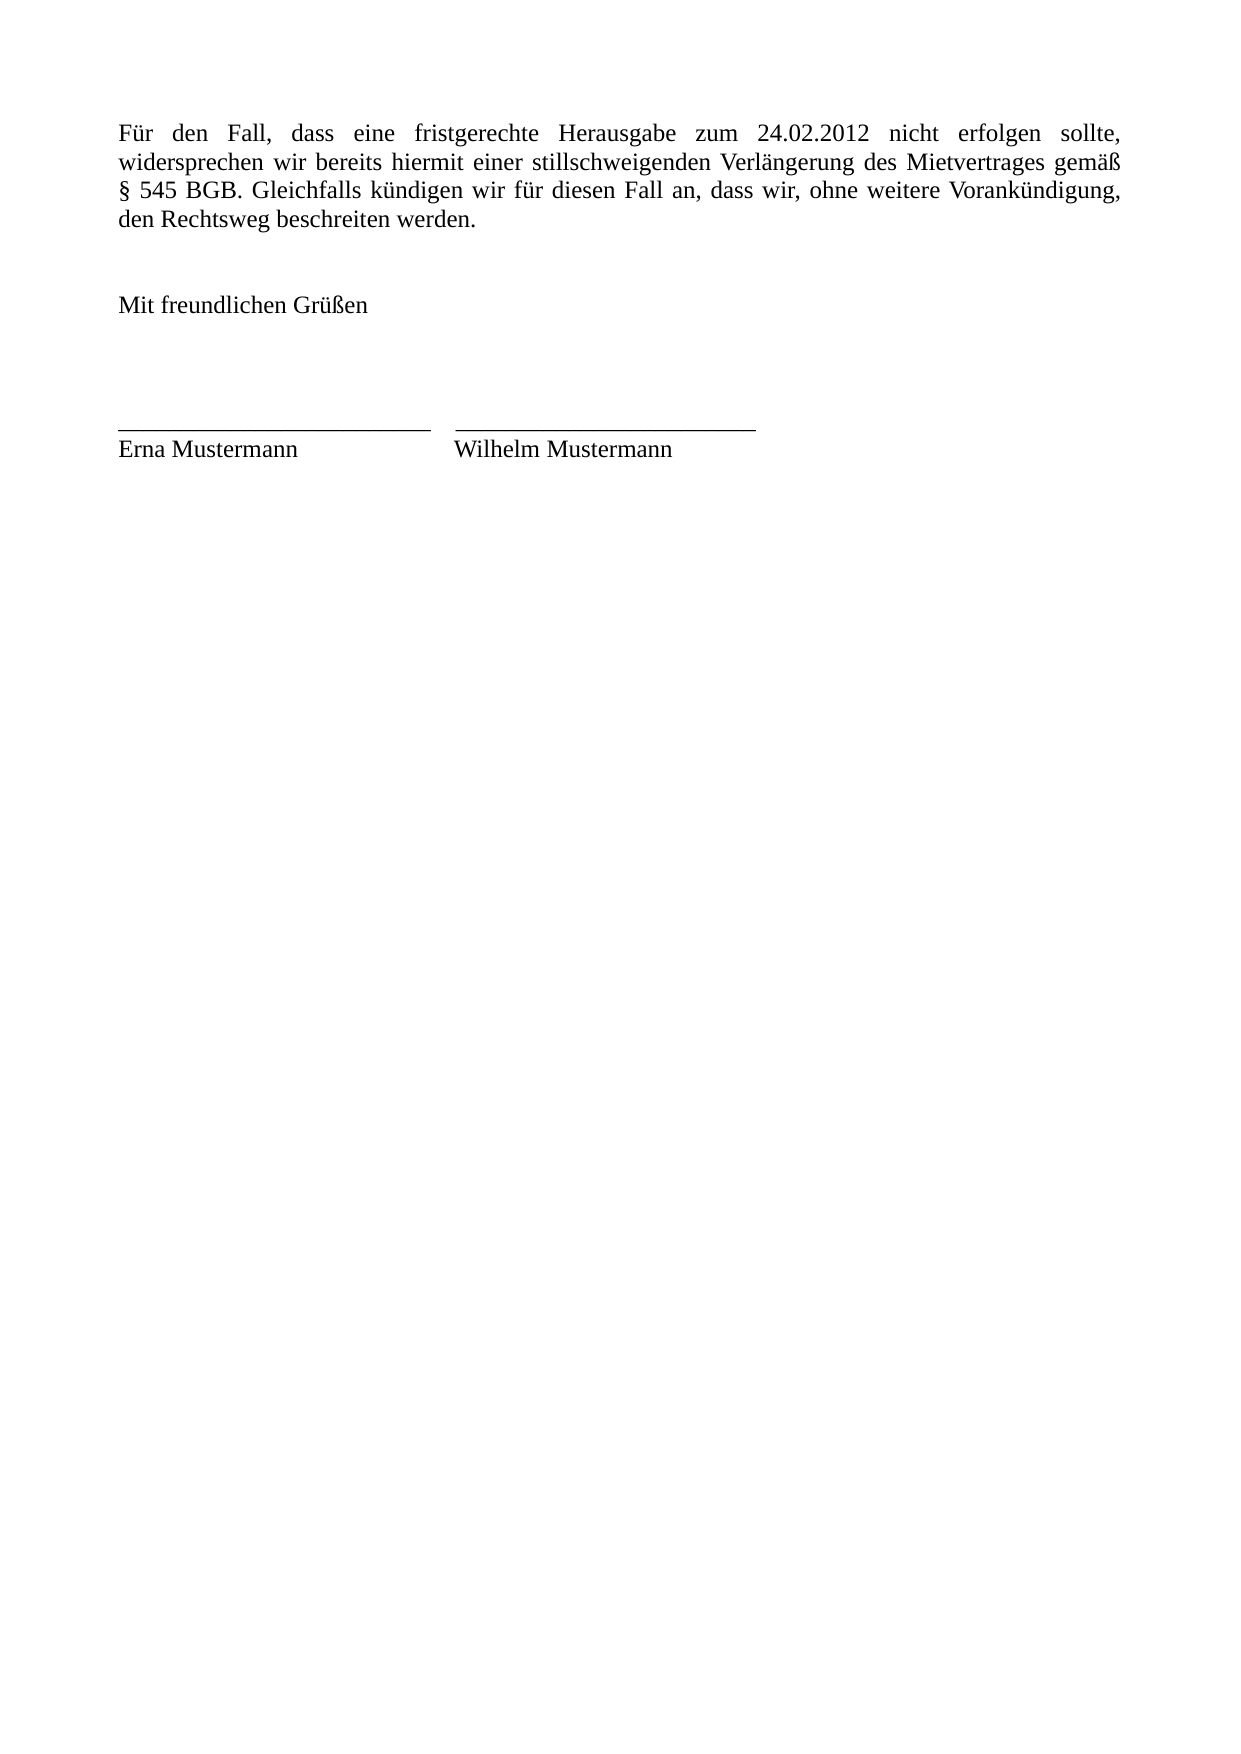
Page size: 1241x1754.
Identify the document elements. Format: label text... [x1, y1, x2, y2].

text Erna Mustermann Wilhelm Mustermann [118, 434, 1122, 463]
text Mit freundlichen Grüßen [118, 291, 1122, 319]
text _________________________ ________________________ [118, 406, 1122, 434]
text Für den Fall, dass eine fristgerechte Herausgabe zum 24.02.2012 nicht erfolgen sollte, widersprechen wir bereits hiermit einer stillschweigenden Verlängerung des Mietvertrages gemäß § 545 BGB. Gleichfalls kündigen wir für diesen Fall an, dass wir, ohne weitere Vorankündigung, den Rechtsweg beschreiten werden. [118, 118, 1122, 233]
